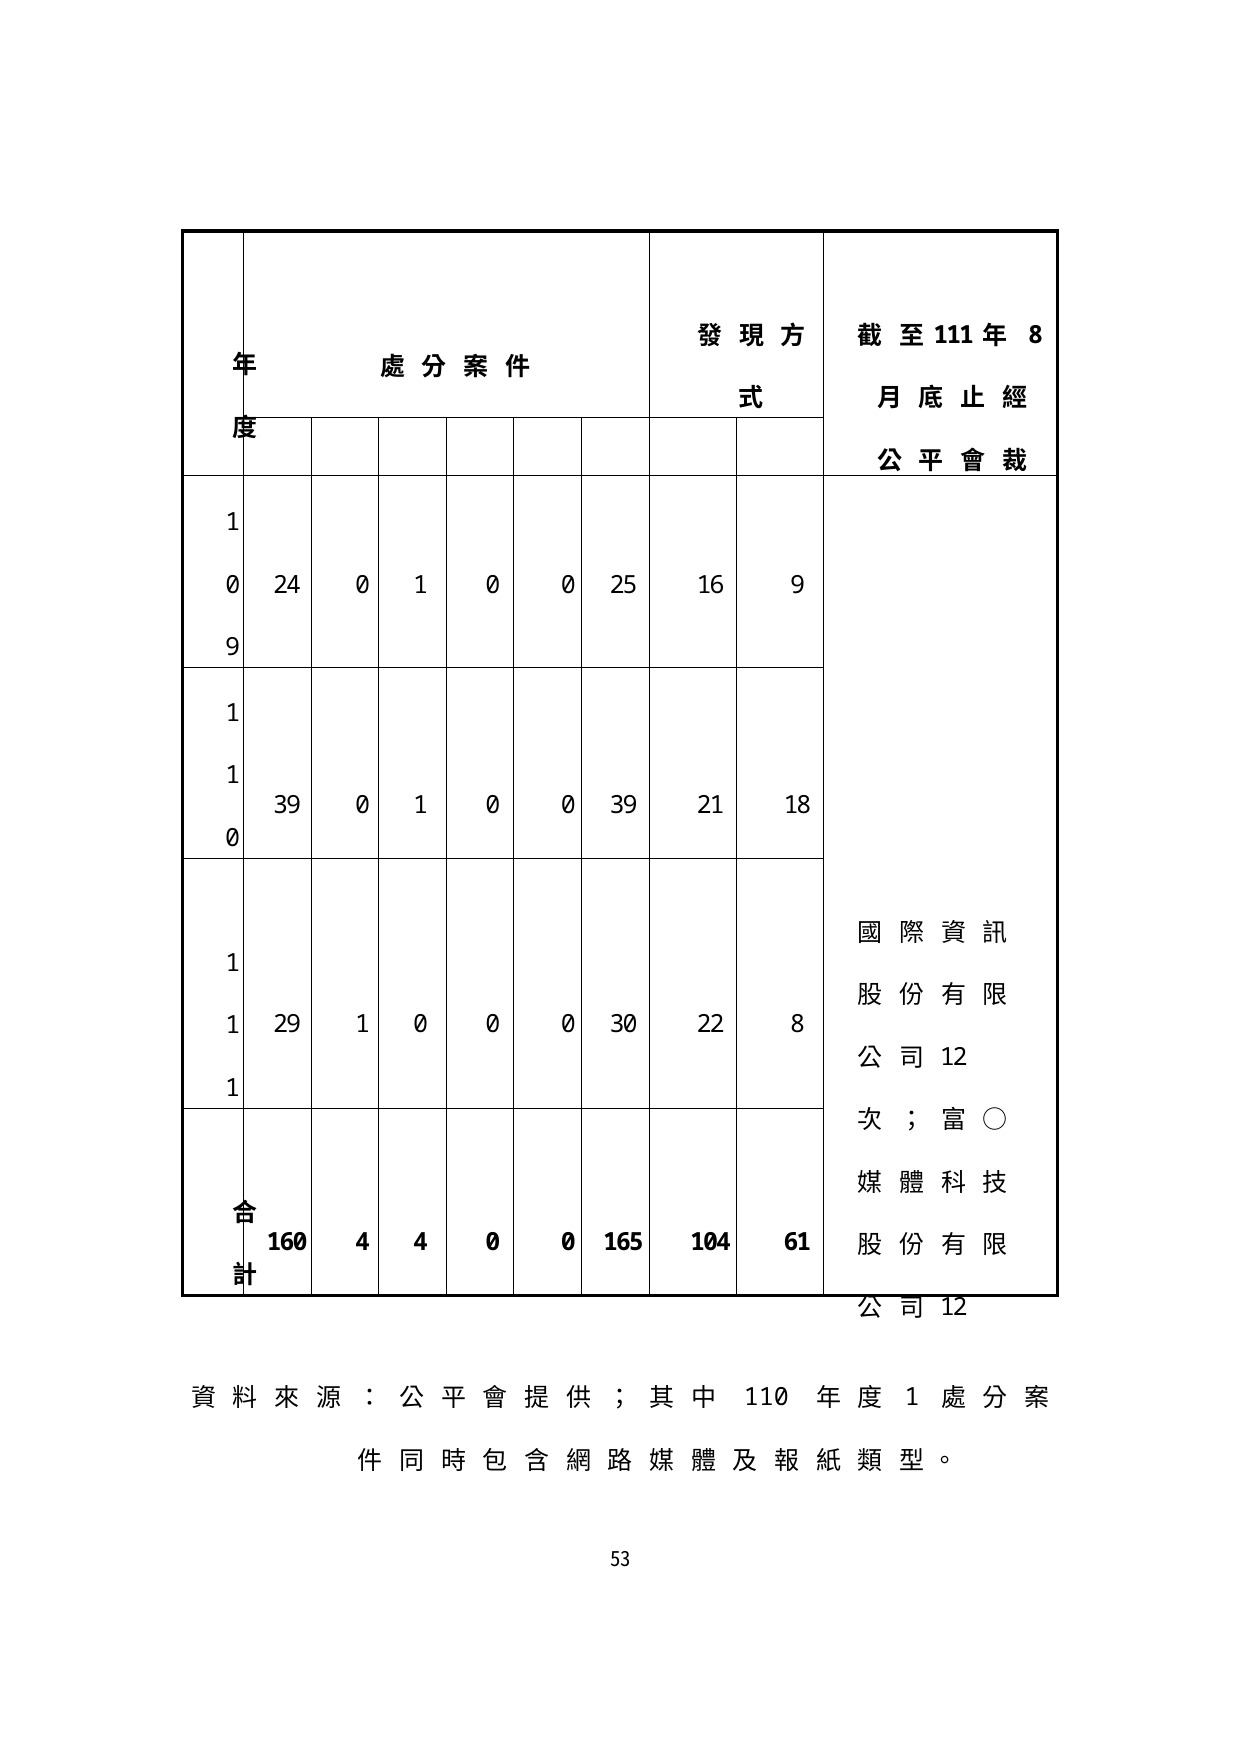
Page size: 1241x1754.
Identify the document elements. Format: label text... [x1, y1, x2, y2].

text 資料來源：公平會提供；其中110年度1處分案件同時包含網路媒體及報紙類型。 [183, 1354, 1058, 1479]
table_cell 39 [582, 668, 649, 857]
table_cell 1 [312, 859, 378, 1107]
table_cell 0 [447, 1109, 513, 1294]
table_cell 廣播 [514, 418, 581, 475]
table_cell 小計 [582, 418, 649, 475]
table_cell 109 [184, 476, 243, 667]
table_cell 0 [447, 668, 513, 857]
table_cell 1 [379, 668, 446, 857]
table_header 發現方式 [650, 233, 823, 417]
table_cell 0 [514, 1109, 581, 1294]
table_cell 16 [650, 476, 736, 667]
table_cell 21 [650, 668, 736, 857]
table_cell 18 [737, 668, 823, 857]
table_cell 24 [244, 476, 311, 667]
table_cell 61 [737, 1109, 823, 1294]
table_cell 4 [312, 1109, 378, 1294]
table_cell 0 [514, 859, 581, 1107]
table_cell 8 [737, 859, 823, 1107]
table_cell 165 [582, 1109, 649, 1294]
table_cell 傳統電視 [312, 418, 378, 475]
table_cell 111 [184, 859, 243, 1107]
table_cell [447, 418, 513, 475]
table_cell 0 [514, 668, 581, 857]
table_header 年度 [184, 233, 243, 475]
table_cell 4 [379, 1109, 446, 1294]
table_cell 報紙 [379, 418, 446, 475]
table_cell 22 [650, 859, 736, 1107]
table_cell 104 [650, 1109, 736, 1294]
table_cell 29 [244, 859, 311, 1107]
table_cell 1 [379, 476, 446, 667]
table_cell 0 [447, 859, 513, 1107]
table_cell [737, 418, 823, 475]
table_cell [650, 418, 736, 475]
table_cell 25 [582, 476, 649, 667]
table_header 處分案件 [244, 233, 649, 417]
table_cell 0 [312, 668, 378, 857]
table_cell 0 [514, 476, 581, 667]
table_cell 160 [244, 1109, 311, 1294]
table_cell 9 [737, 476, 823, 667]
table_cell 30 [582, 859, 649, 1107]
table_cell 0 [312, 476, 378, 667]
table_cell 110 [184, 668, 243, 857]
table_cell 0 [447, 476, 513, 667]
table_cell 0 [379, 859, 446, 1107]
table_header 截至111年8月底止經公平會裁罰廣告不實或引人錯誤廣告行為3次以上之廠商情形 [824, 233, 1056, 475]
table_cell 璨○國際有限公司3次；東○得易購股份有限公司10次；網○家庭國際資訊股份有限公司12次；富○媒體科技股份有限公司12次。 [824, 476, 1056, 1294]
table_cell 網路媒體 [244, 418, 311, 475]
table_cell 合計 [184, 1109, 243, 1294]
table_cell 39 [244, 668, 311, 857]
